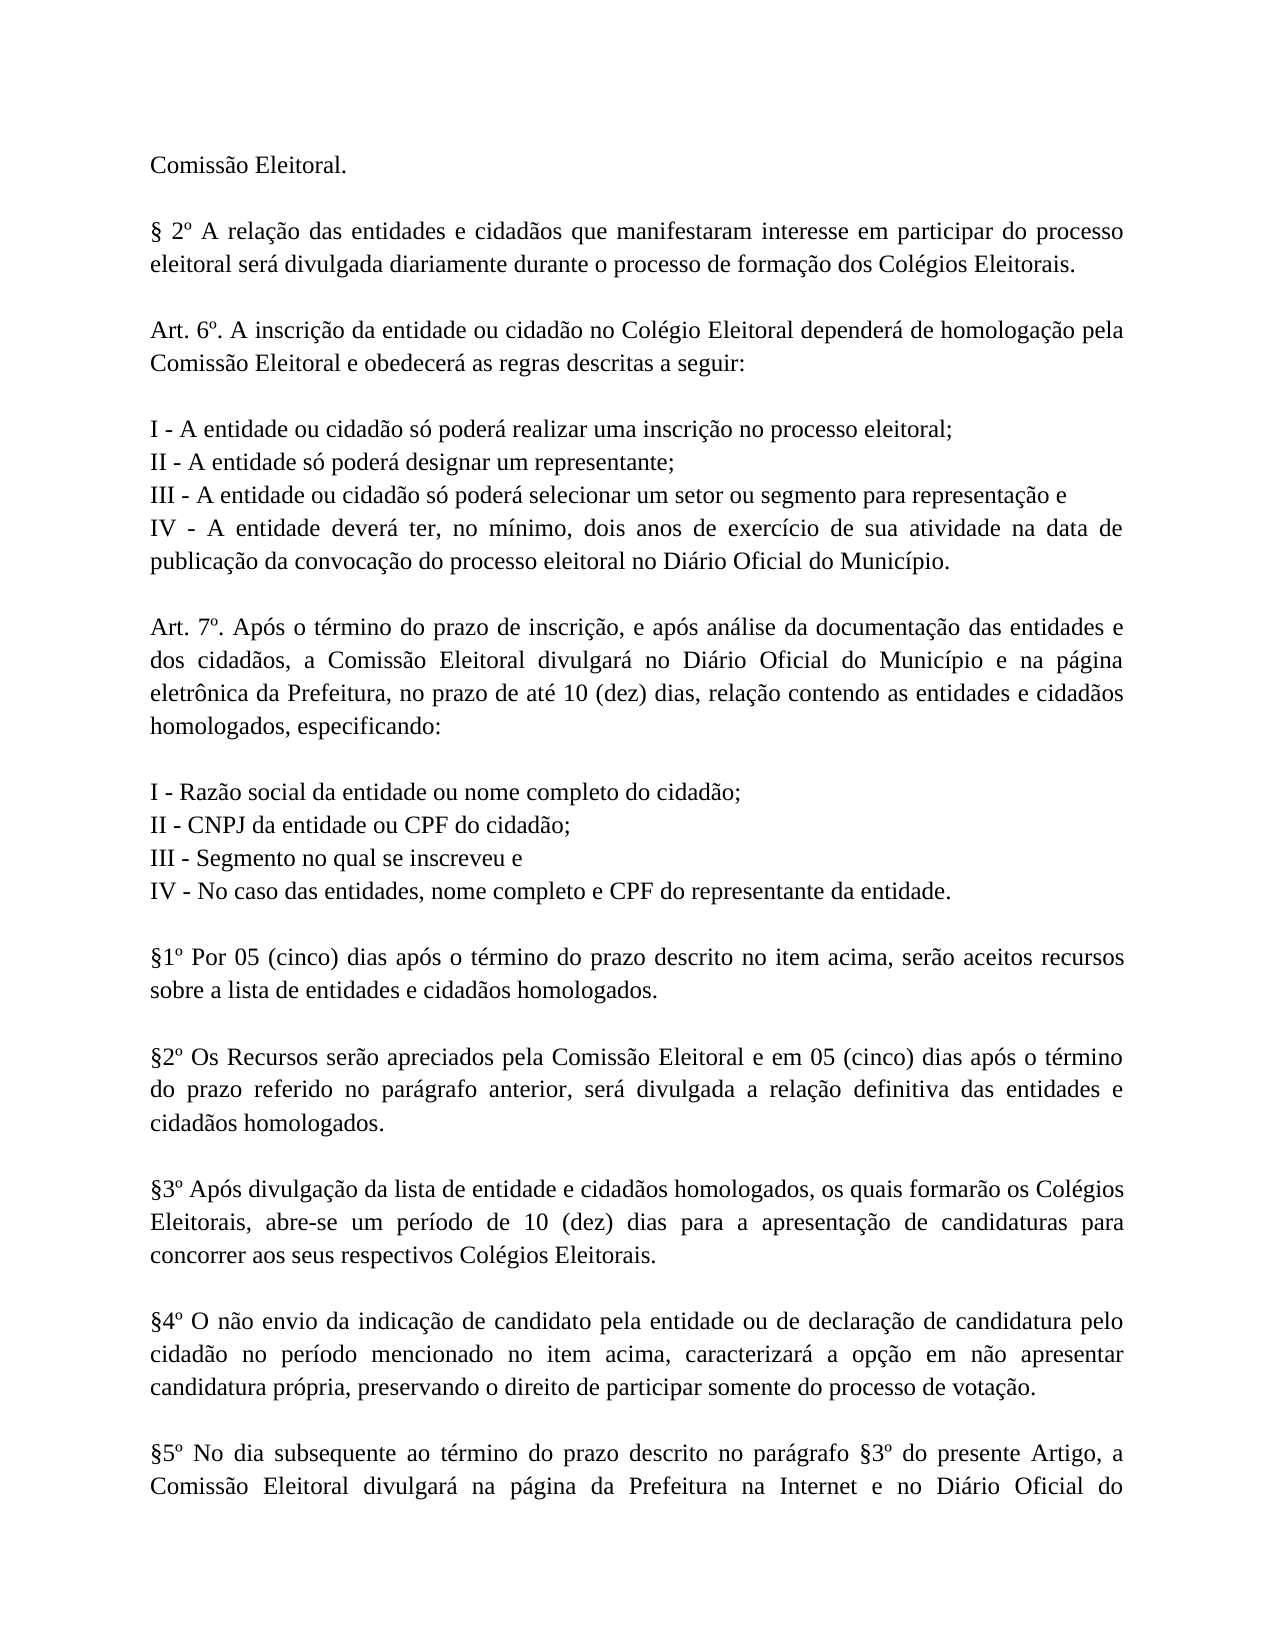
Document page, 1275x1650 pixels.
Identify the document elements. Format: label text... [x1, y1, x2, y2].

text §3º Após divulgação da lista de entidade e cidadãos homologados, os quais formarão os Colégios Eleitorais, abre-se um período de 10 (dez) dias para a apresentação de candidaturas para concorrer aos seus respectivos Colégios Eleitorais. [150, 1174, 1125, 1268]
text III - Segmento no qual se inscreveu e [150, 843, 1125, 872]
text §5º No dia subsequente ao término do prazo descrito no parágrafo §3º do presente Artigo, a Comissão Eleitoral divulgará na página da Prefeitura na Internet e no Diário Oficial do [150, 1438, 1125, 1499]
text Comissão Eleitoral. [150, 150, 1125, 179]
text §2º Os Recursos serão apreciados pela Comissão Eleitoral e em 05 (cinco) dias após o término do prazo referido no parágrafo anterior, será divulgada a relação definitiva das entidades e cidadãos homologados. [150, 1042, 1125, 1136]
text § 2º A relação das entidades e cidadãos que manifestaram interesse em participar do processo eleitoral será divulgada diariamente durante o processo de formação dos Colégios Eleitorais. [150, 216, 1125, 278]
text III - A entidade ou cidadão só poderá selecionar um setor ou segmento para representação e [150, 480, 1125, 509]
text Art. 7º. Após o término do prazo de inscrição, e após análise da documentação das entidades e dos cidadãos, a Comissão Eleitoral divulgará no Diário Oficial do Município e na página eletrônica da Prefeitura, no prazo de até 10 (dez) dias, relação contendo as entidades e cidadãos homologados, especificando: [150, 612, 1125, 740]
text II - A entidade só poderá designar um representante; [150, 447, 1125, 476]
text Art. 6º. A inscrição da entidade ou cidadão no Colégio Eleitoral dependerá de homologação pela Comissão Eleitoral e obedecerá as regras descritas a seguir: [150, 315, 1125, 377]
text §4º O não envio da indicação de candidato pela entidade ou de declaração de candidatura pelo cidadão no período mencionado no item acima, caracterizará a opção em não apresentar candidatura própria, preservando o direito de participar somente do processo de votação. [150, 1306, 1125, 1401]
text §1º Por 05 (cinco) dias após o término do prazo descrito no item acima, serão aceitos recursos sobre a lista de entidades e cidadãos homologados. [150, 942, 1125, 1004]
text IV - No caso das entidades, nome completo e CPF do representante da entidade. [150, 876, 1125, 905]
text I - A entidade ou cidadão só poderá realizar uma inscrição no processo eleitoral; [150, 414, 1125, 443]
text II - CNPJ da entidade ou CPF do cidadão; [150, 810, 1125, 839]
text IV - A entidade deverá ter, no mínimo, dois anos de exercício de sua atividade na data de publicação da convocação do processo eleitoral no Diário Oficial do Município. [150, 513, 1125, 575]
text I - Razão social da entidade ou nome completo do cidadão; [150, 777, 1125, 806]
